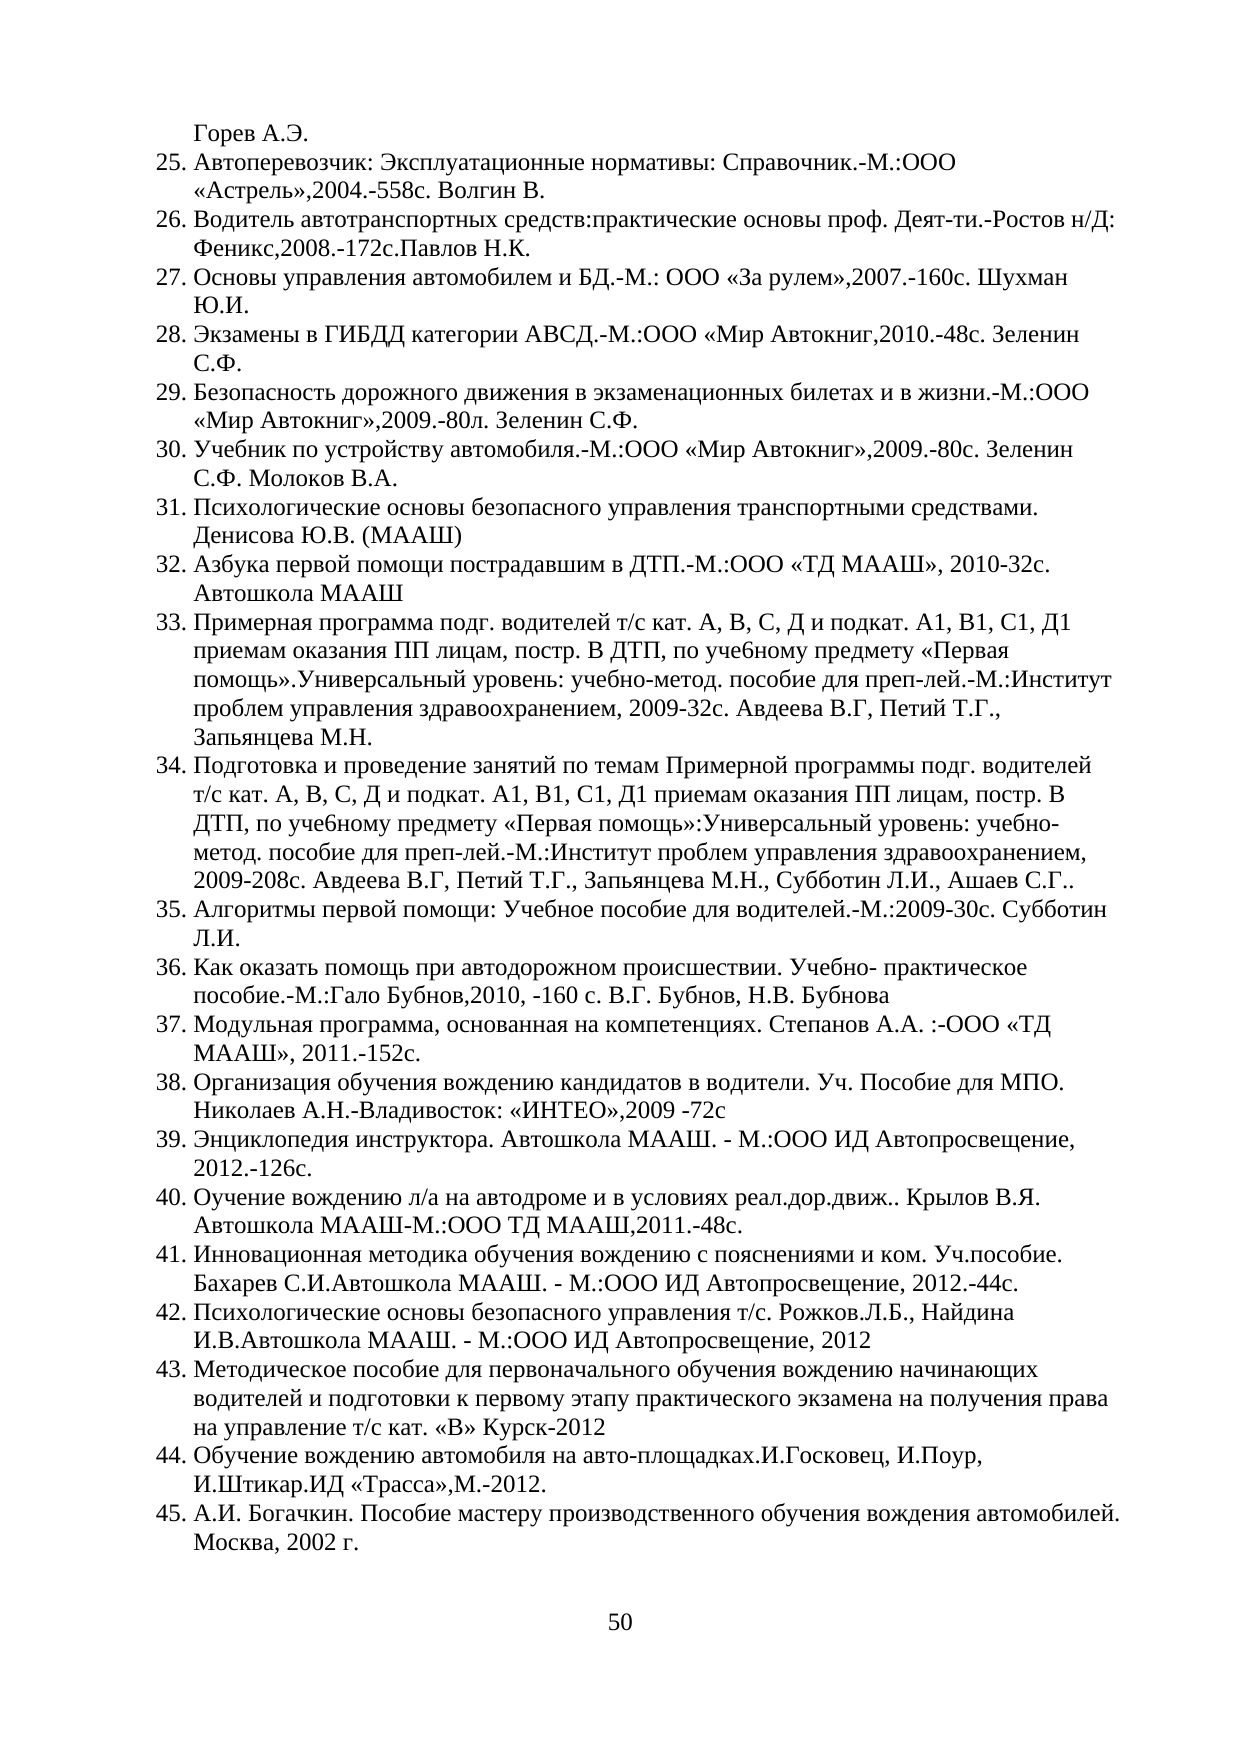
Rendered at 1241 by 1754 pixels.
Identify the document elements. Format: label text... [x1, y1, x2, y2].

list Азбука первой помощи пострадавшим в ДТП.-М.:ООО «ТД МААШ», 2010-32с. Автошкола МААШ [156, 549, 1122, 607]
list Психологические основы безопасного управления транспортными средствами. Денисова Ю.В. (МААШ) [156, 492, 1122, 549]
list Обучение вождению автомобиля на авто-площадках.И.Госковец, И.Поур, И.Штикар.ИД «Трасса»,М.-2012. [156, 1441, 1122, 1498]
list Подготовка и проведение занятий по темам Примерной программы подг. водителей т/с кат. А, В, С, Д и подкат. А1, В1, С1, Д1 приемам оказания ПП лицам, постр. В ДТП, по уче6ному предмету «Первая помощь»:Универсальный уровень: учебно-метод. пособие для преп-лей.-М.:Институт проблем управления здравоохранением, 2009-208с. Авдеева В.Г, Петий Т.Г., Запьянцева М.Н., Субботин Л.И., Ашаев С.Г.. [156, 751, 1122, 894]
list Модульная программа, основанная на компетенциях. Степанов А.А. :-ООО «ТД МААШ», 2011.-152с. [156, 1009, 1122, 1067]
list Основы управления автомобилем и БД.-М.: ООО «За рулем»,2007.-160с. Шухман Ю.И. [156, 262, 1122, 319]
list Психологические основы безопасного управления т/с. Рожков.Л.Б., Найдина И.В.Автошкола МААШ. - М.:ООО ИД Автопросвещение, 2012 [156, 1297, 1122, 1354]
list Инновационная методика обучения вождению с пояснениями и ком. Уч.пособие. Бахарев С.И.Автошкола МААШ. - М.:ООО ИД Автопросвещение, 2012.-44с. [156, 1239, 1122, 1297]
list Экзамены в ГИБДД категории АВСД.-М.:ООО «Мир Автокниг,2010.-48с. Зеленин С.Ф. [156, 319, 1122, 377]
list А.И. Богачкин. Пособие мастеру производственного обучения вождения автомобилей. Москва, 2002 г. [156, 1498, 1122, 1556]
list Автоперевозчик: Эксплуатационные нормативы: Справочник.-М.:ООО «Астрель»,2004.-558с. Волгин В. [156, 147, 1122, 204]
list Организация обучения вождению кандидатов в водители. Уч. Пособие для МПО. Николаев А.Н.-Владивосток: «ИНТЕО»,2009 -72с [156, 1067, 1122, 1124]
list Методическое пособие для первоначального обучения вождению начинающих водителей и подготовки к первому этапу практического экзамена на получения права на управление т/с кат. «В» Курск-2012 [156, 1354, 1122, 1441]
list Оучение вождению л/а на автодроме и в условиях реал.дор.движ.. Крылов В.Я. Автошкола МААШ-М.:ООО ТД МААШ,2011.-48с. [156, 1182, 1122, 1239]
list Учебник по устройству автомобиля.-М.:ООО «Мир Автокниг»,2009.-80с. Зеленин С.Ф. Молоков В.А. [156, 434, 1122, 492]
list Как оказать помощь при автодорожном происшествии. Учебно- практическое пособие.-М.:Гало Бубнов,2010, -160 с. В.Г. Бубнов, Н.В. Бубнова [156, 952, 1122, 1009]
list Безопасность дорожного движения в экзаменационных билетах и в жизни.-М.:ООО «Мир Автокниг»,2009.-80л. Зеленин С.Ф. [156, 377, 1122, 434]
list Примерная программа подг. водителей т/с кат. А, В, С, Д и подкат. А1, В1, С1, Д1 приемам оказания ПП лицам, постр. В ДТП, по уче6ному предмету «Первая помощь».Универсальный уровень: учебно-метод. пособие для преп-лей.-М.:Институт проблем управления здравоохранением, 2009-32с. Авдеева В.Г, Петий Т.Г., Запьянцева М.Н. [156, 607, 1122, 751]
list Водитель автотранспортных средств:практические основы проф. Деят-ти.-Ростов н/Д: Феникс,2008.-172с.Павлов Н.К. [156, 204, 1122, 262]
list Горев А.Э. [156, 118, 1122, 147]
list Энциклопедия инструктора. Автошкола МААШ. - М.:ООО ИД Автопросвещение, 2012.-126с. [156, 1124, 1122, 1182]
list Алгоритмы первой помощи: Учебное пособие для водителей.-М.:2009-30с. Субботин Л.И. [156, 894, 1122, 952]
